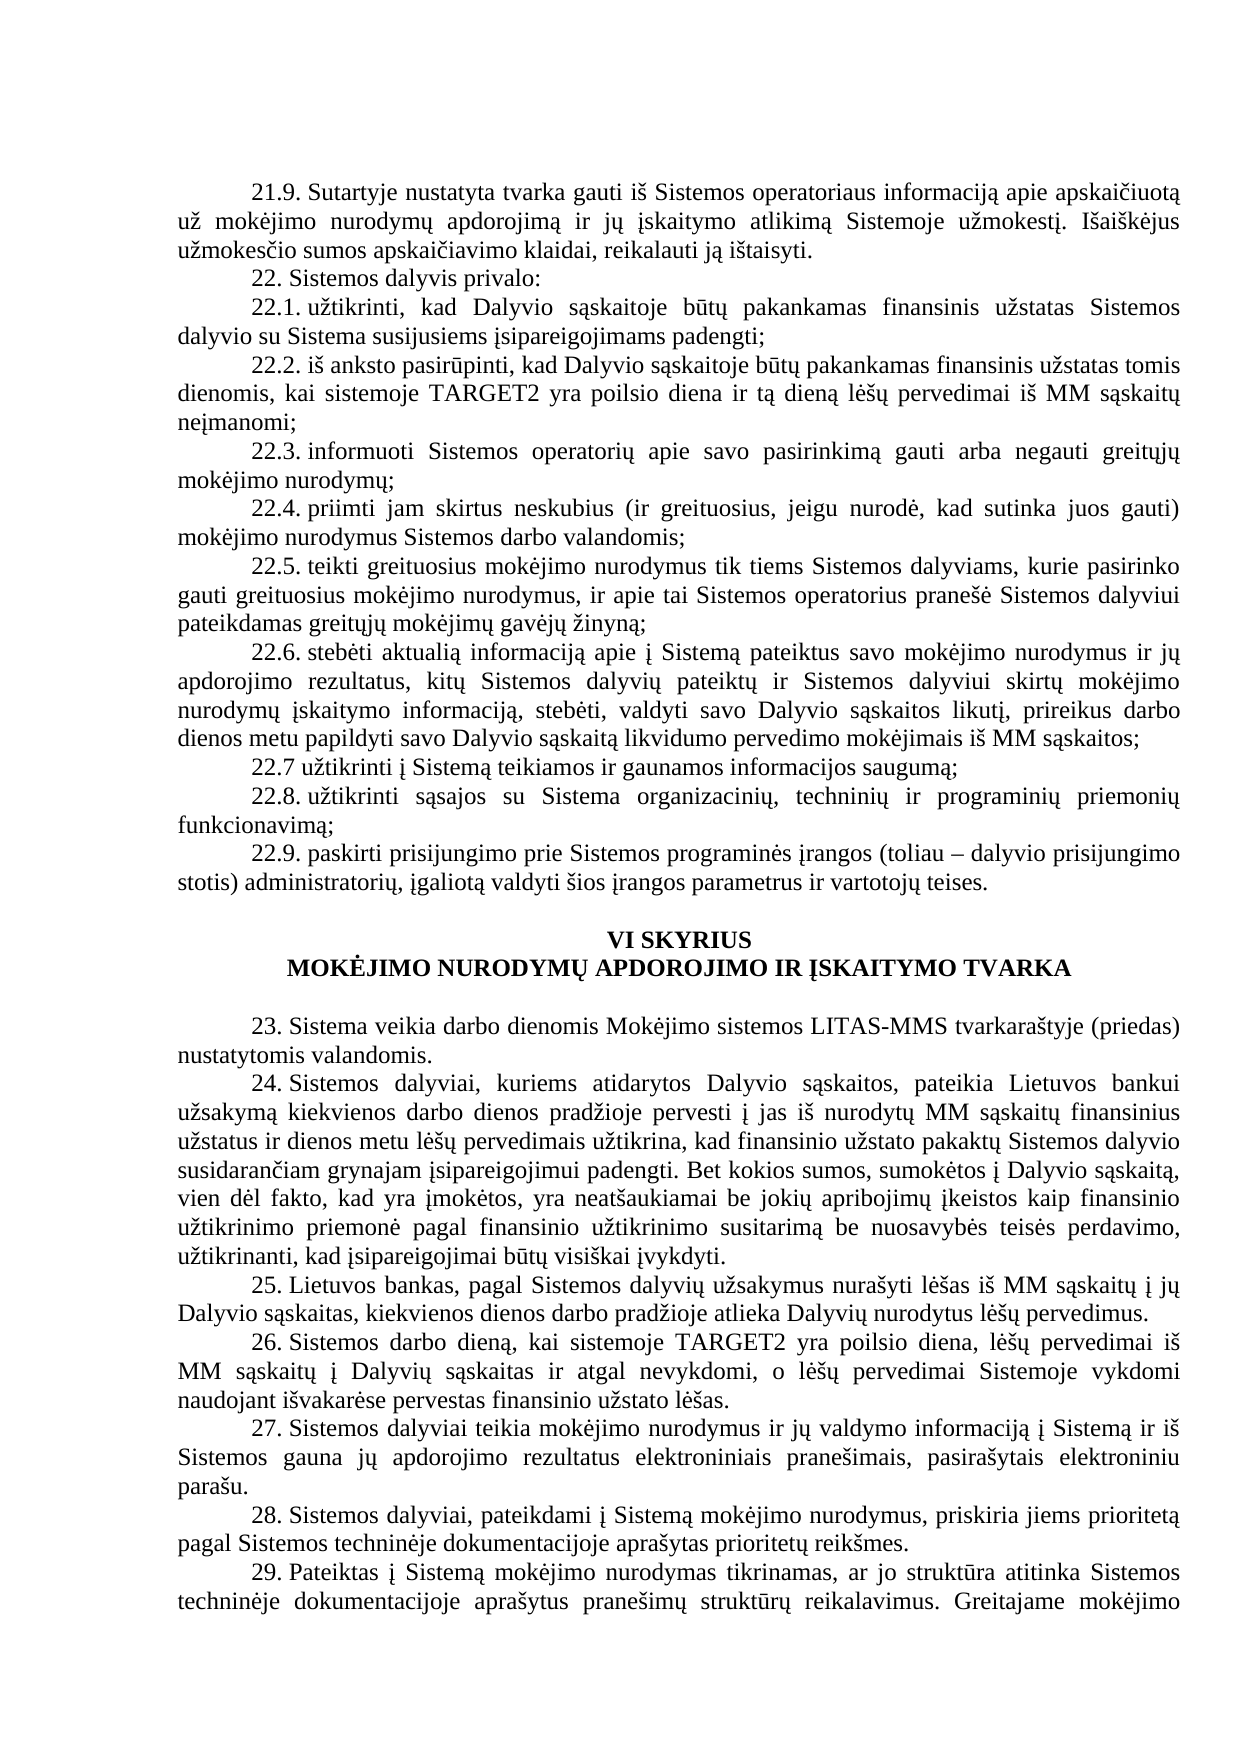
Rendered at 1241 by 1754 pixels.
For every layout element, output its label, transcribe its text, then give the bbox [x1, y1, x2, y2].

text VI SKYRIUS [177, 925, 1181, 953]
text 23. Sistema veikia darbo dienomis Mokėjimo sistemos LITAS-MMS tvarkaraštyje (priedas) nustatytomis valandomis. [177, 1011, 1181, 1068]
text 21.9. Sutartyje nustatyta tvarka gauti iš Sistemos operatoriaus informaciją apie apskaičiuotą už mokėjimo nurodymų apdorojimą ir jų įskaitymo atlikimą Sistemoje užmokestį. Išaiškėjus užmokesčio sumos apskaičiavimo klaidai, reikalauti ją ištaisyti. [177, 177, 1181, 263]
text 22.2. iš anksto pasirūpinti, kad Dalyvio sąskaitoje būtų pakankamas finansinis užstatas tomis dienomis, kai sistemoje TARGET2 yra poilsio diena ir tą dieną lėšų pervedimai iš MM sąskaitų neįmanomi; [177, 350, 1181, 436]
text 26. Sistemos darbo dieną, kai sistemoje TARGET2 yra poilsio diena, lėšų pervedimai iš MM sąskaitų į Dalyvių sąskaitas ir atgal nevykdomi, o lėšų pervedimai Sistemoje vykdomi naudojant išvakarėse pervestas finansinio užstato lėšas. [177, 1327, 1181, 1413]
text 22. Sistemos dalyvis privalo: [177, 263, 1181, 292]
text 28. Sistemos dalyviai, pateikdami į Sistemą mokėjimo nurodymus, priskiria jiems prioritetą pagal Sistemos techninėje dokumentacijoje aprašytas prioritetų reikšmes. [177, 1500, 1181, 1557]
text 29. Pateiktas į Sistemą mokėjimo nurodymas tikrinamas, ar jo struktūra atitinka Sistemos techninėje dokumentacijoje aprašytus pranešimų struktūrų reikalavimus. Greitajame mokėjimo [177, 1557, 1181, 1615]
text 22.3. informuoti Sistemos operatorių apie savo pasirinkimą gauti arba negauti greitųjų mokėjimo nurodymų; [177, 436, 1181, 493]
text 22.7 užtikrinti į Sistemą teikiamos ir gaunamos informacijos saugumą; [177, 752, 1181, 781]
text 22.5. teikti greituosius mokėjimo nurodymus tik tiems Sistemos dalyviams, kurie pasirinko gauti greituosius mokėjimo nurodymus, ir apie tai Sistemos operatorius pranešė Sistemos dalyviui pateikdamas greitųjų mokėjimų gavėjų žinyną; [177, 551, 1181, 637]
text 25. Lietuvos bankas, pagal Sistemos dalyvių užsakymus nurašyti lėšas iš MM sąskaitų į jų Dalyvio sąskaitas, kiekvienos dienos darbo pradžioje atlieka Dalyvių nurodytus lėšų pervedimus. [177, 1270, 1181, 1327]
text 22.8. užtikrinti sąsajos su Sistema organizacinių, techninių ir programinių priemonių funkcionavimą; [177, 781, 1181, 838]
text 24. Sistemos dalyviai, kuriems atidarytos Dalyvio sąskaitos, pateikia Lietuvos bankui užsakymą kiekvienos darbo dienos pradžioje pervesti į jas iš nurodytų MM sąskaitų finansinius užstatus ir dienos metu lėšų pervedimais užtikrina, kad finansinio užstato pakaktų Sistemos dalyvio susidarančiam grynajam įsipareigojimui padengti. Bet kokios sumos, sumokėtos į Dalyvio sąskaitą, vien dėl fakto, kad yra įmokėtos, yra neatšaukiamai be jokių apribojimų įkeistos kaip finansinio užtikrinimo priemonė pagal finansinio užtikrinimo susitarimą be nuosavybės teisės perdavimo, užtikrinanti, kad įsipareigojimai būtų visiškai įvykdyti. [177, 1068, 1181, 1270]
text 27. Sistemos dalyviai teikia mokėjimo nurodymus ir jų valdymo informaciją į Sistemą ir iš Sistemos gauna jų apdorojimo rezultatus elektroniniais pranešimais, pasirašytais elektroniniu parašu. [177, 1413, 1181, 1500]
text 22.9. paskirti prisijungimo prie Sistemos programinės įrangos (toliau – dalyvio prisijungimo stotis) administratorių, įgaliotą valdyti šios įrangos parametrus ir vartotojų teises. [177, 838, 1181, 896]
text 22.1. užtikrinti, kad Dalyvio sąskaitoje būtų pakankamas finansinis užstatas Sistemos dalyvio su Sistema susijusiems įsipareigojimams padengti; [177, 292, 1181, 350]
text 22.4. priimti jam skirtus neskubius (ir greituosius, jeigu nurodė, kad sutinka juos gauti) mokėjimo nurodymus Sistemos darbo valandomis; [177, 493, 1181, 551]
text MOKĖJIMO NURODYMŲ APDOROJIMO IR ĮSKAITYMO TVARKA [177, 953, 1181, 982]
text 22.6. stebėti aktualią informaciją apie į Sistemą pateiktus savo mokėjimo nurodymus ir jų apdorojimo rezultatus, kitų Sistemos dalyvių pateiktų ir Sistemos dalyviui skirtų mokėjimo nurodymų įskaitymo informaciją, stebėti, valdyti savo Dalyvio sąskaitos likutį, prireikus darbo dienos metu papildyti savo Dalyvio sąskaitą likvidumo pervedimo mokėjimais iš MM sąskaitos; [177, 637, 1181, 752]
